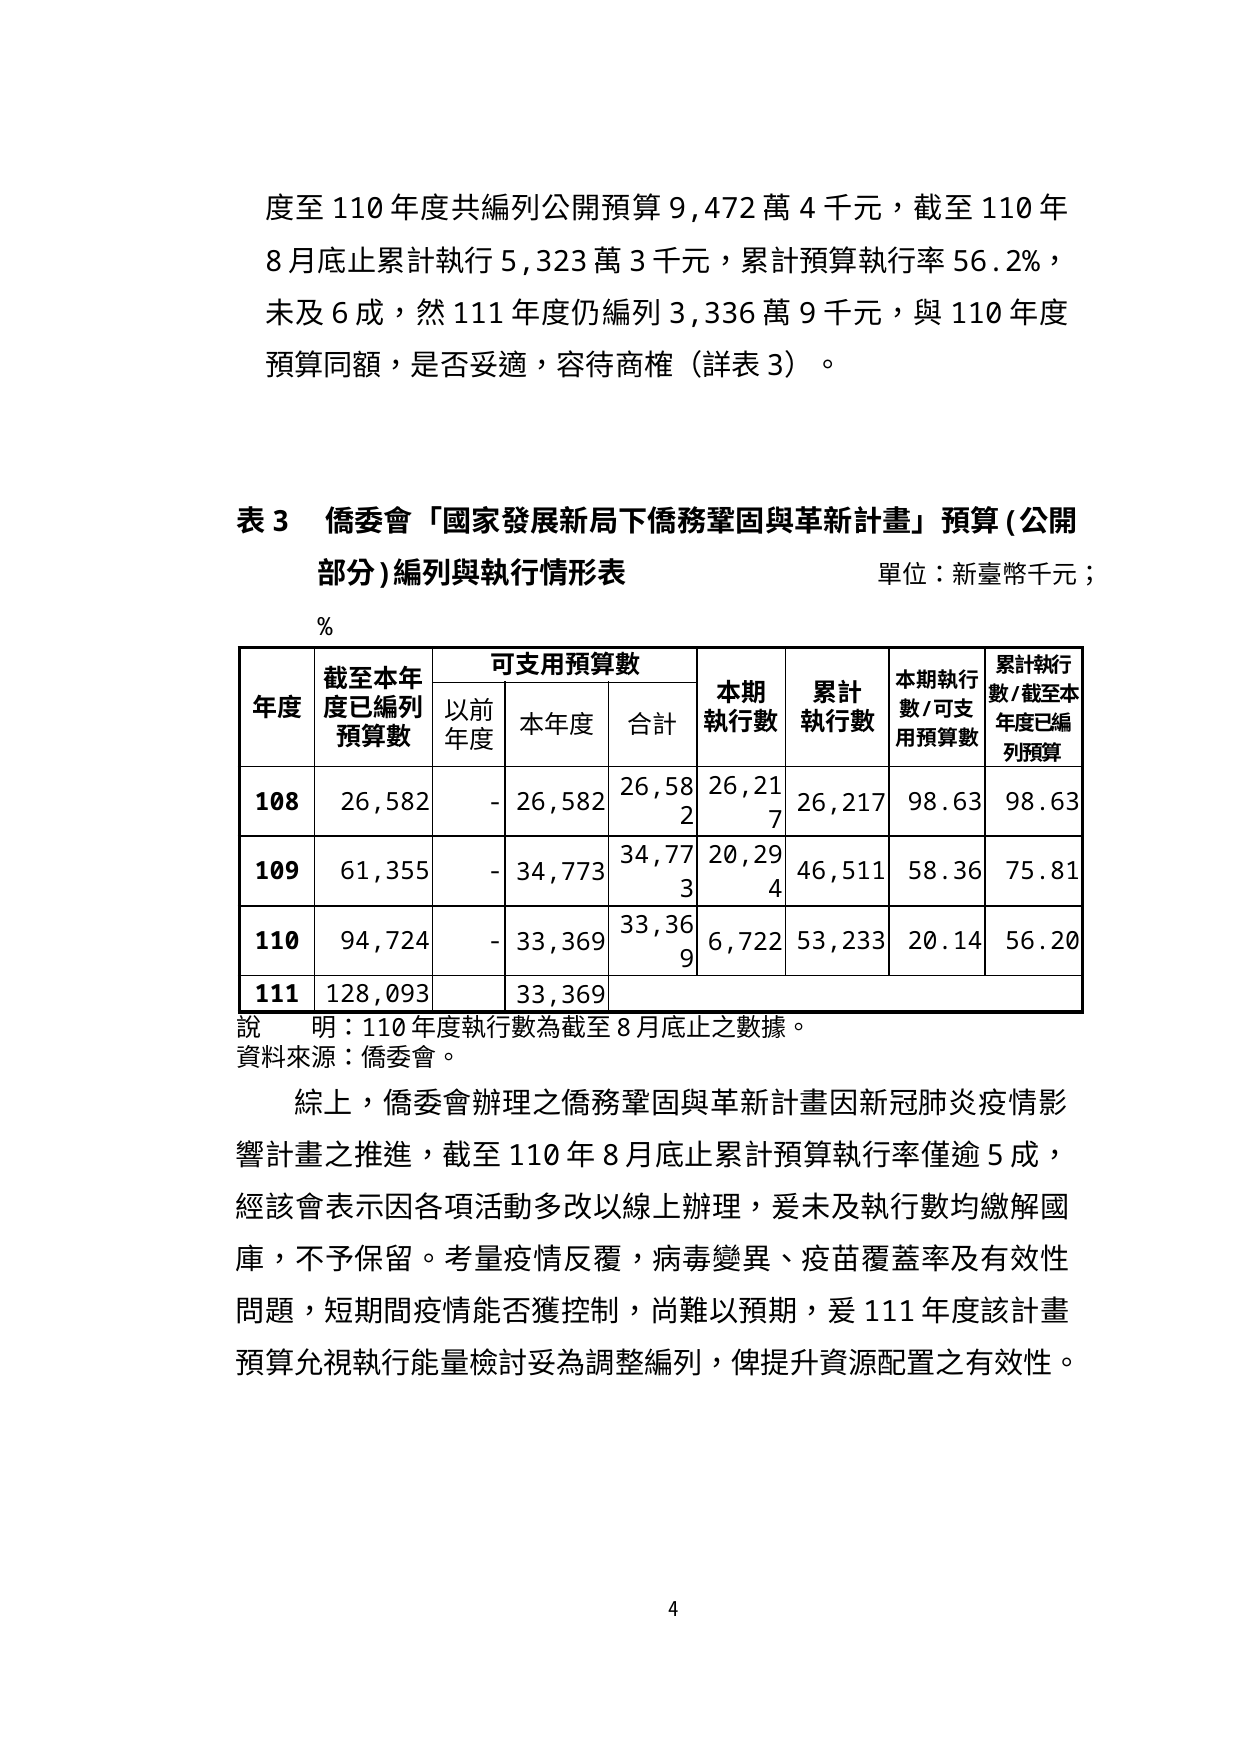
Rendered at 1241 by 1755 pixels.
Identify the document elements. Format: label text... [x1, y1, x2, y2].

table_cell - [433, 767, 504, 835]
table_header 累計執行數/截至本年度已編列預算 [986, 649, 1081, 766]
text 綜上，僑委會辦理之僑務鞏固與革新計畫因新冠肺炎疫情影響計畫之推進，截至110年8月底止累計預算執行率僅逾5成，經該會表示因各項活動多改以線上辦理，爰未及執行數均繳解國庫，不予保留。考量疫情反覆，病毒變異、疫苗覆蓋率及有效性問題，短期間疫情能否獲控制，尚難以預期，爰111年度該計畫預算允視執行能量檢討妥為調整編列，俾提升資源配置之有效性。 [236, 1072, 1069, 1384]
table_cell 58.36 [890, 837, 984, 905]
table_cell - [433, 907, 504, 975]
table_cell 128,093 [315, 976, 432, 1010]
table_cell 46,511 [786, 837, 888, 905]
text 資料來源：僑委會。 [236, 1043, 1069, 1072]
table_cell 26,582 [315, 767, 432, 835]
table_cell 26,217 [698, 767, 785, 835]
table_cell - [433, 837, 504, 905]
table_cell 6,722 [698, 907, 785, 975]
table_cell 53,233 [786, 907, 888, 975]
table_cell 33,369 [609, 907, 696, 975]
table_cell 110 [241, 907, 314, 975]
table_cell [433, 976, 504, 1010]
table_cell 20.14 [890, 907, 984, 975]
table_cell 26,582 [609, 767, 696, 835]
table_cell 94,724 [315, 907, 432, 975]
table_cell 26,217 [786, 767, 888, 835]
table_cell 33,369 [506, 907, 608, 975]
table_cell 109 [241, 837, 314, 905]
table_cell 34,773 [609, 837, 696, 905]
table_cell 61,355 [315, 837, 432, 905]
table_cell 75.81 [986, 837, 1081, 905]
table_header 本期執行數/可支用預算數 [890, 649, 984, 766]
table_cell 20,294 [698, 837, 785, 905]
table_header 年度 [241, 649, 314, 766]
table_header 截至本年度已編列預算數 [315, 649, 432, 766]
text 說 明：110年度執行數為截至8月底止之數據。 [236, 1013, 1069, 1043]
table_cell 56.20 [986, 907, 1081, 975]
table_cell 合計 [609, 683, 696, 766]
table_cell 以前 年度 [433, 683, 504, 766]
table_cell 34,773 [506, 837, 608, 905]
text 度至110年度共編列公開預算9,472萬4千元，截至110年8月底止累計執行5,323萬3千元，累計預算執行率56.2%，未及6成，然111年度仍編列3,336萬9千元，與110年度預算同額，是否妥適，容待商榷（詳表3）。 [265, 177, 1069, 386]
table_cell 26,582 [506, 767, 608, 835]
table_cell 33,369 [506, 976, 608, 1010]
table_cell [609, 976, 1081, 1010]
table_header 本期 執行數 [698, 649, 785, 766]
table_cell 98.63 [890, 767, 984, 835]
table_header 累計 執行數 [786, 649, 888, 766]
table_cell 本年度 [506, 683, 608, 766]
table_header 可支用預算數 [433, 649, 696, 681]
table_cell 111 [241, 976, 314, 1010]
text 表3 僑委會「國家發展新局下僑務鞏固與革新計畫」預算(公開部分)編列與執行情形表 單位：新臺幣千元；% [236, 490, 1078, 646]
table_cell 98.63 [986, 767, 1081, 835]
table_cell 108 [241, 767, 314, 835]
